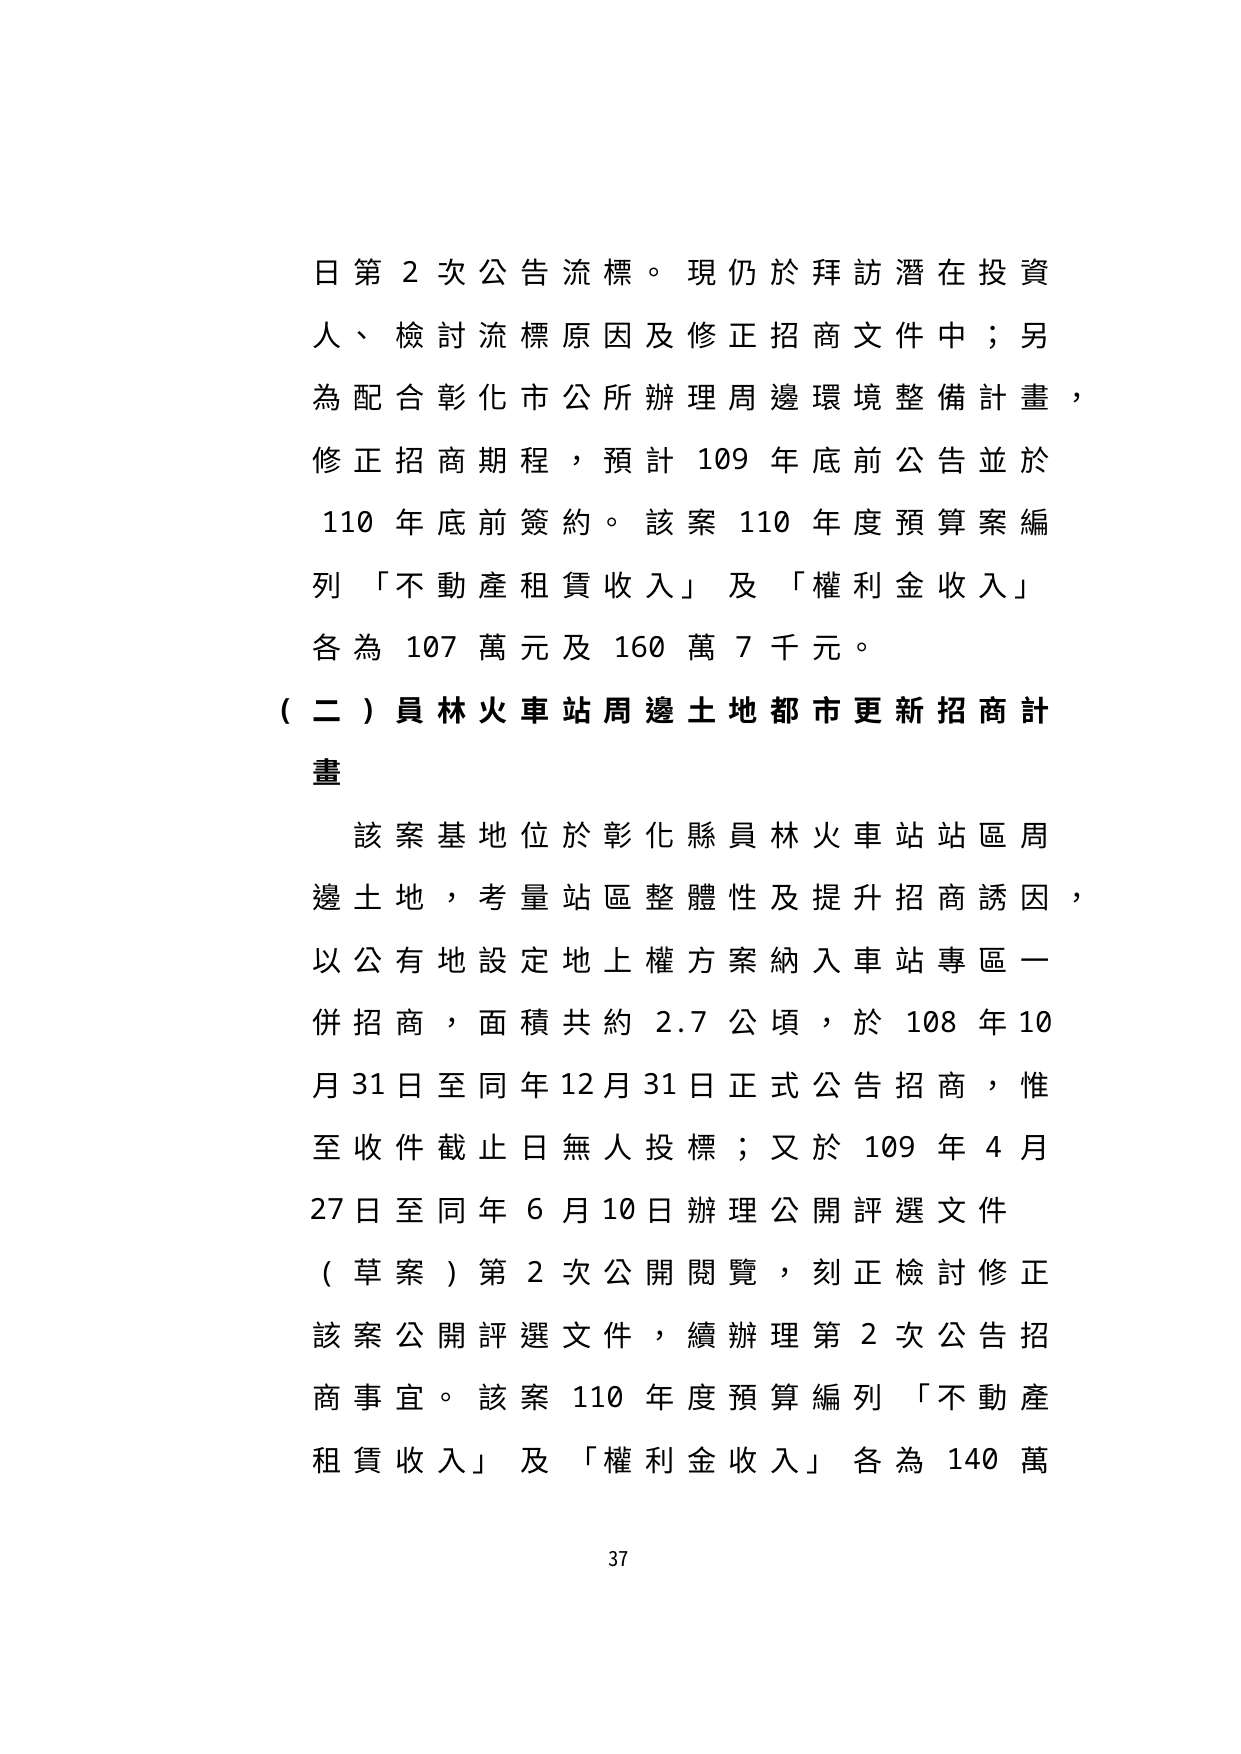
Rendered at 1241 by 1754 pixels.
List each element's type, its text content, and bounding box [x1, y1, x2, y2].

text 該案基地位於彰化縣員林火車站站區周邊土地，考量站區整體性及提升招商誘因，以公有地設定地上權方案納入車站專區一併招商，面積共約2.7公頃，於108年10月31日至同年12月31日正式公告招商，惟至收件截止日無人投標；又於109年4月27日至同年6月10日辦理公開評選文件(草案)第2次公開閱覽，刻正檢討修正該案公開評選文件，續辦理第2次公告招商事宜。該案110年度預算編列「不動產租賃收入」及「權利金收入」各為140萬元及3,000萬元。 [269, 792, 1056, 1479]
text (二)員林火車站周邊土地都市更新招商計畫 [240, 667, 1056, 792]
text 該案位於彰化扇形車庫周邊地區，區域內包含古蹟保存區、公園用地、鐵路用地及乙種工業區，除扇形車庫及軌道區由臺鐵局自行管理維護外，其餘委外營運。105年9月至11月辦理招商文件草案公開閱覽，106年4月召開公聽會，107年2月及12月分別辦理第1次及第2次公告招商，皆無投資人提出申請，108年4月25日第2次公告流標。現仍於拜訪潛在投資人、檢討流標原因及修正招商文件中；另為配合彰化市公所辦理周邊環境整備計畫，修正招商期程，預計109年底前公告並於110年底前簽約。該案110年度預算案編列「不動產租賃收入」及「權利金收入」各為107萬元及160萬7千元。 [269, 229, 1056, 667]
